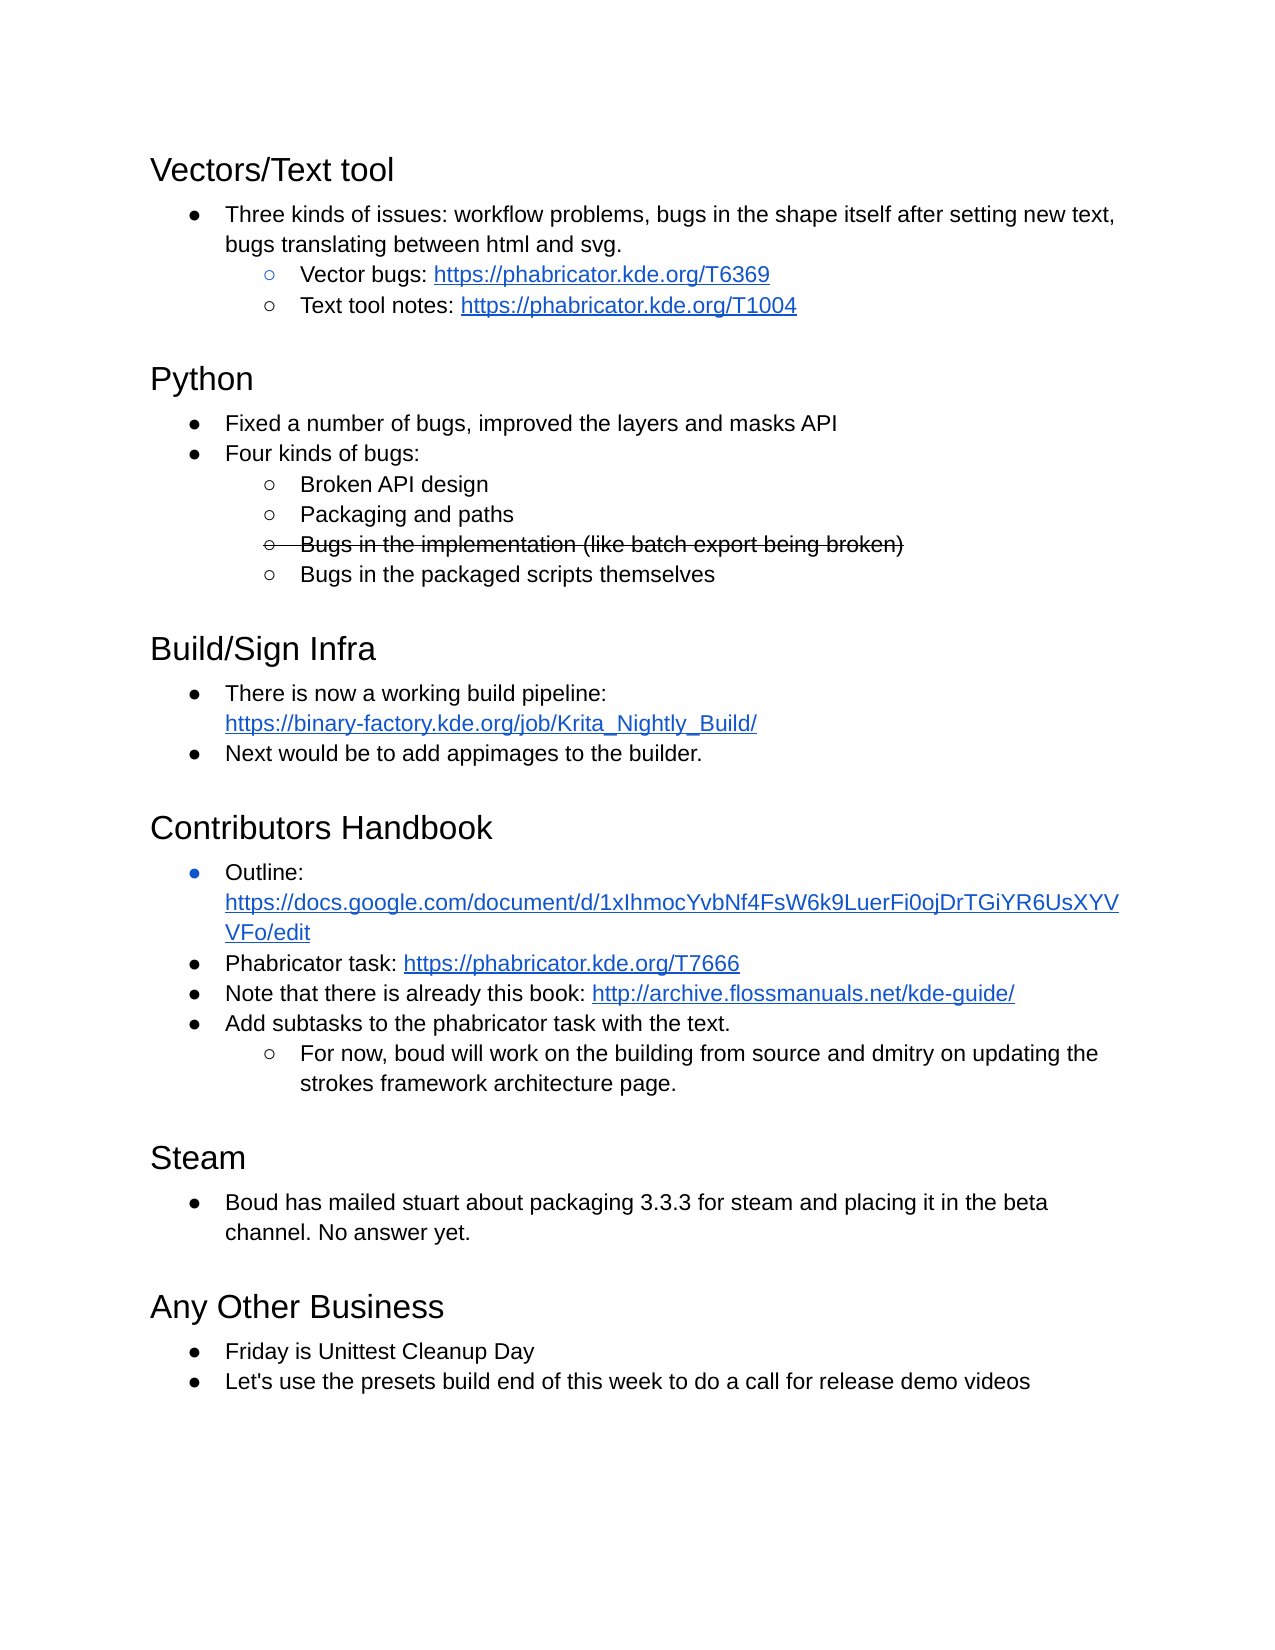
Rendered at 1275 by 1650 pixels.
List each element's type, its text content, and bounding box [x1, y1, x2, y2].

list Vector bugs: https://phabricator.kde.org/T6369 [262, 261, 1125, 288]
list For now, boud will work on the building from source and dmitry on updating the strokes framework architecture page. [262, 1040, 1125, 1097]
subtitle Build/Sign Infra [150, 629, 1125, 667]
subtitle Vectors/Text tool [150, 150, 1125, 188]
list Bugs in the packaged scripts themselves [262, 561, 1125, 588]
list Fixed a number of bugs, improved the layers and masks API [187, 410, 1125, 437]
list Bugs in the implementation (like batch export being broken) [262, 531, 1125, 557]
list Broken API design [262, 471, 1125, 497]
subtitle Python [150, 359, 1125, 398]
subtitle Any Other Business [150, 1287, 1125, 1325]
list Let's use the presets build end of this week to do a call for release demo videos [187, 1368, 1125, 1394]
list Friday is Unittest Cleanup Day [187, 1338, 1125, 1364]
list Next would be to add appimages to the builder. [187, 740, 1125, 767]
list Phabricator task: https://phabricator.kde.org/T7666 [187, 949, 1125, 976]
list Note that there is already this book: http://archive.flossmanuals.net/kde-guide/ [187, 980, 1125, 1006]
subtitle Contributors Handbook [150, 808, 1125, 846]
list Add subtasks to the phabricator task with the text. [187, 1010, 1125, 1036]
list Three kinds of issues: workflow problems, bugs in the shape itself after setting new text, bugs translating between html and svg. [187, 201, 1125, 257]
list Packaging and paths [262, 501, 1125, 527]
list There is now a working build pipeline: https://binary-factory.kde.org/job/Krita_Nightly_Build/ [187, 680, 1125, 736]
list Text tool notes: https://phabricator.kde.org/T1004 [262, 292, 1125, 318]
list Four kinds of bugs: [187, 440, 1125, 467]
list Boud has mailed stuart about packaging 3.3.3 for steam and placing it in the beta channel. No answer yet. [187, 1189, 1125, 1246]
subtitle Steam [150, 1138, 1125, 1177]
list Outline: https://docs.google.com/document/d/1xIhmocYvbNf4FsW6k9LuerFi0ojDrTGiYR6UsXYVVFo/edit [187, 859, 1125, 946]
